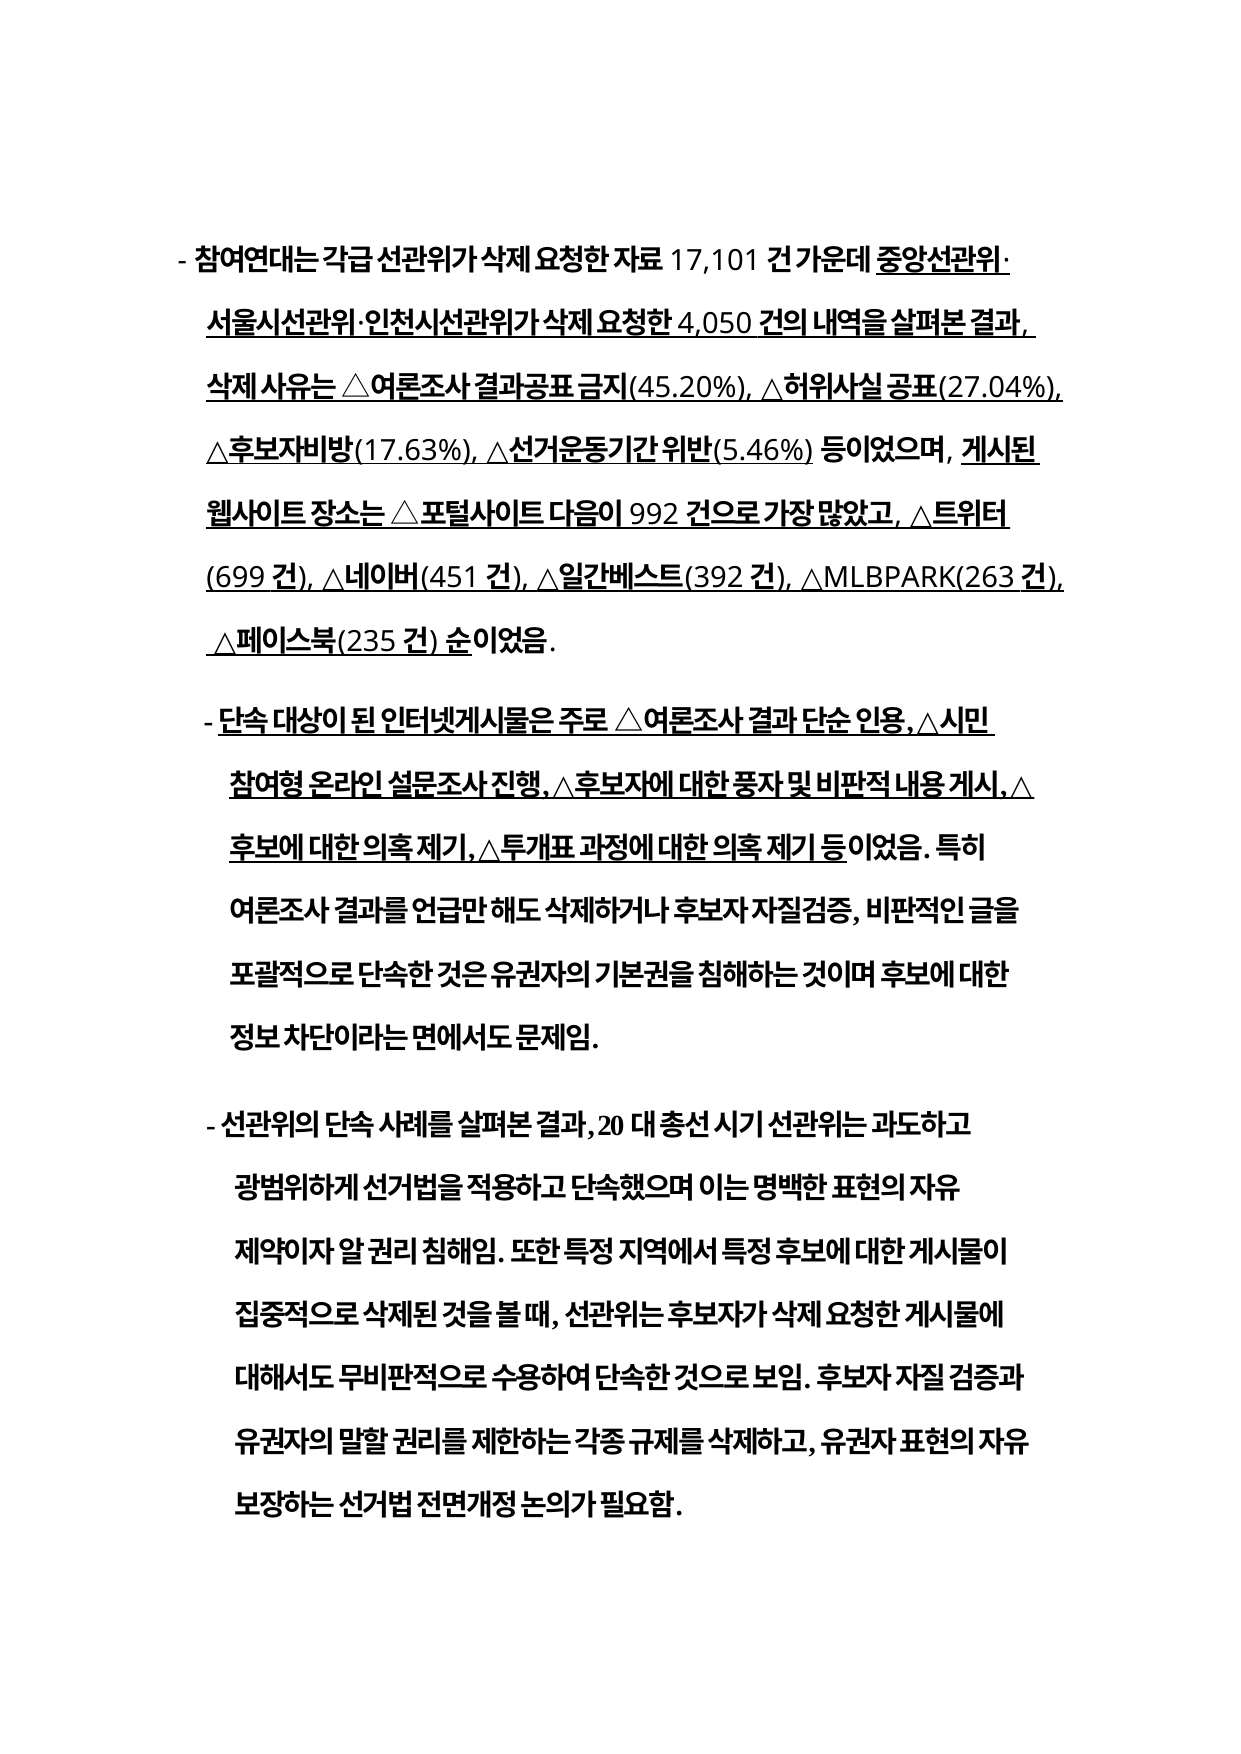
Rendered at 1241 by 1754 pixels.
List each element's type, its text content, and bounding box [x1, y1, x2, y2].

text - 선관위의 단속 사례를 살펴본 결과, 20대 총선 시기 선관위는 과도하고 광범위하게 선거법을 적용하고 단속했으며 이는 명백한 표현의 자유 제약이자 알 권리 침해임. 또한 특정 지역에서 특정 후보에 대한 게시물이 집중적으로 삭제된 것을 볼 때, 선관위는 후보자가 삭제 요청한 게시물에 대해서도 무비판적으로 수용하여 단속한 것으로 보임. 후보자 자질 검증과 유권자의 말할 권리를 제한하는 각종 규제를 삭제하고, 유권자 표현의 자유 보장하는 선거법 전면개정 논의가 필요함. [206, 1101, 1063, 1524]
text - 단속 대상이 된 인터넷게시물은 주로 △여론조사 결과 단순 인용, △시민 참여형 온라인 설문조사 진행, △후보자에 대한 풍자 및 비판적 내용 게시, △후보에 대한 의혹 제기, △투개표 과정에 대한 의혹 제기 등이었음. 특히 여론조사 결과를 언급만 해도 삭제하거나 후보자 자질검증, 비판적인 글을 포괄적으로 단속한 것은 유권자의 기본권을 침해하는 것이며 후보에 대한 정보 차단이라는 면에서도 문제임. [203, 698, 1063, 1057]
text - 참여연대는 각급 선관위가 삭제 요청한 자료 17,101건 가운데 중앙선관위·서울시선관위·인천시선관위가 삭제 요청한 4,050건의 내역을 살펴본 결과, 삭제 사유는 △여론조사 결과공표 금지(45.20%), △허위사실 공표(27.04%), △후보자비방(17.63%), △선거운동기간 위반(5.46%) 등이었으며, 게시된 웹사이트 장소는 △포털사이트 다음이 992건으로 가장 많았고, △트위터(699건), △네이버(451건), △일간베스트(392건), △MLBPARK(263건), △페이스북(235건) 순이었음. [177, 236, 1063, 660]
